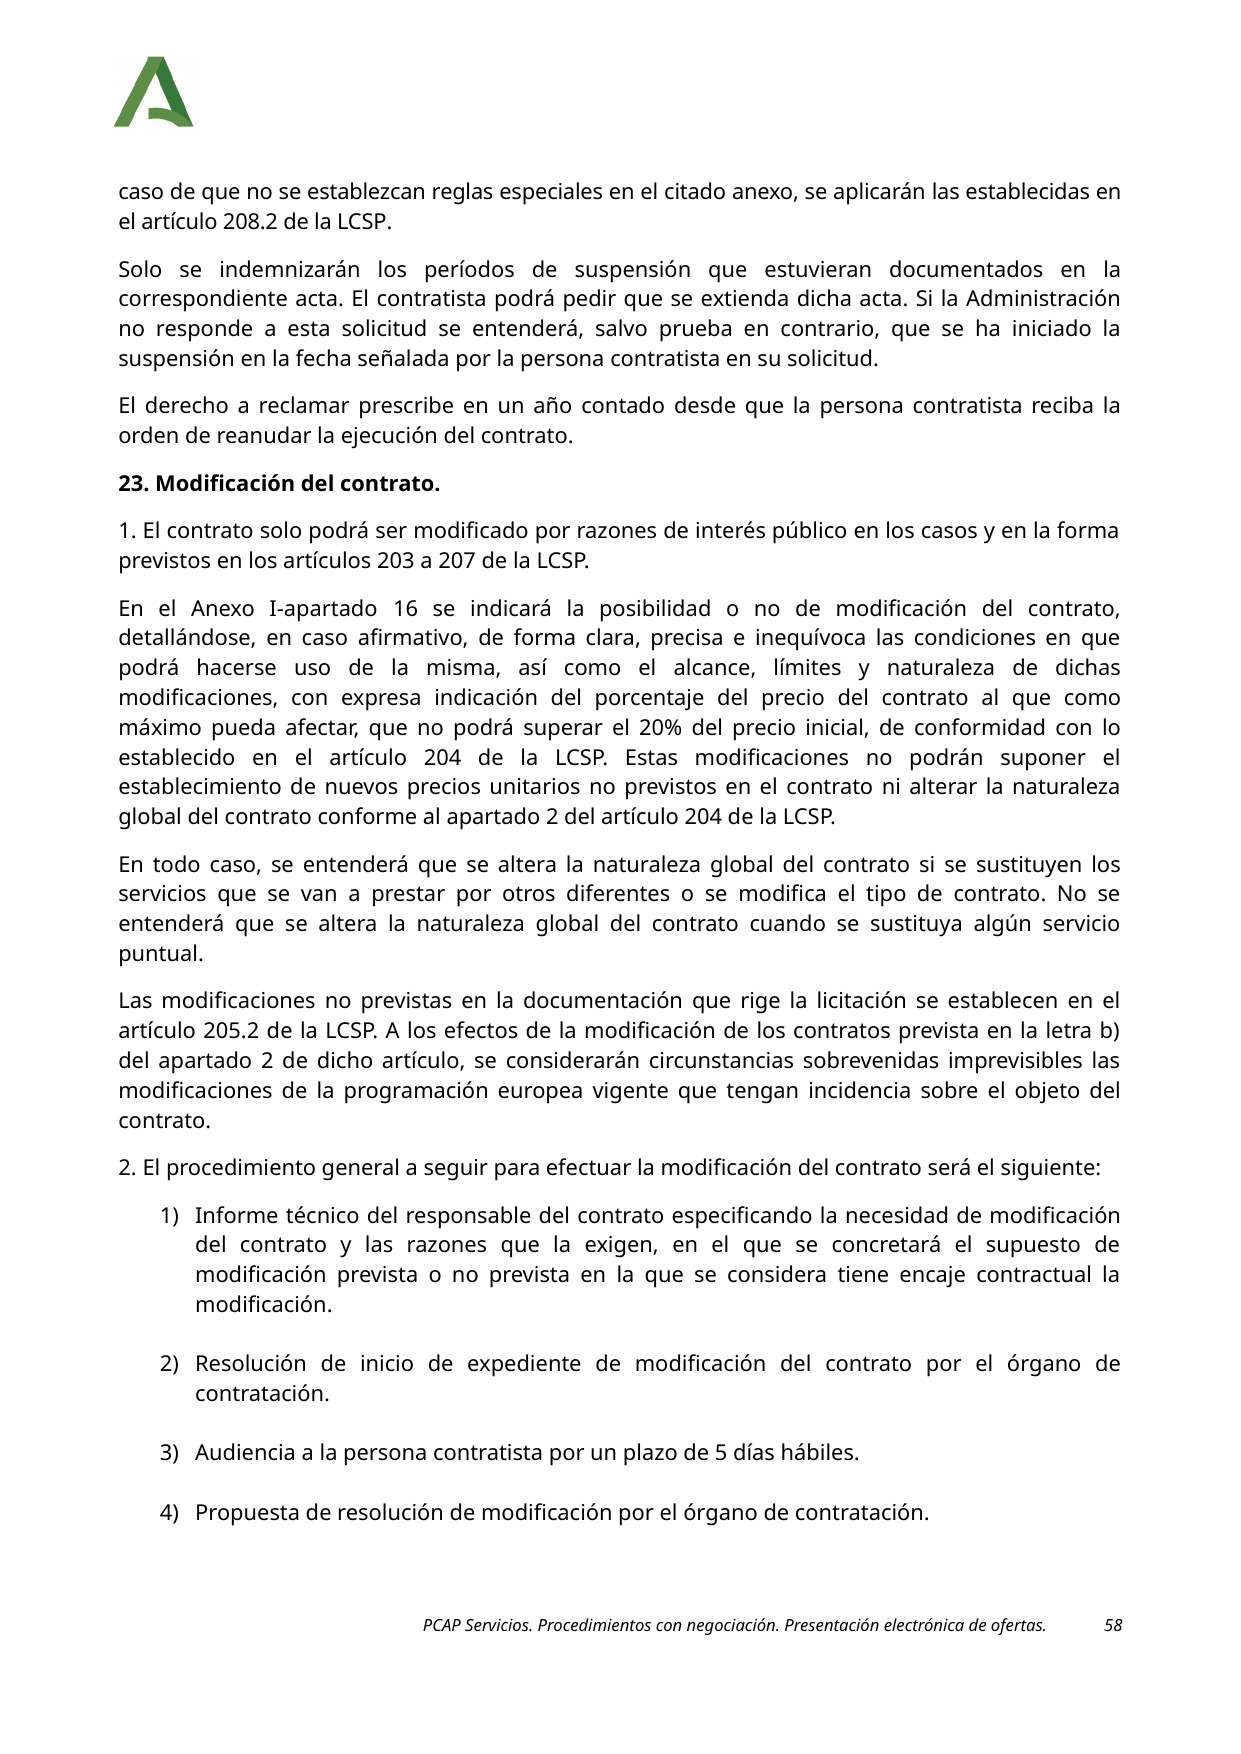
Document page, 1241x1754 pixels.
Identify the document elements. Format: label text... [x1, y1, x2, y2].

text 3) Audiencia a la persona contratista por un plazo de 5 días hábiles. [159, 1437, 1122, 1467]
text El derecho a reclamar prescribe en un año contado desde que la persona contratista reciba la orden de reanudar la ejecución del contrato. [118, 391, 1122, 450]
text caso de que no se establezcan reglas especiales en el citado anexo, se aplicarán las establecidas en el artículo 208.2 de la LCSP. [118, 176, 1122, 236]
text En el Anexo I-apartado 16 se indicará la posibilidad o no de modificación del contrato, detallándose, en caso afirmativo, de forma clara, precisa e inequívoca las condiciones en que podrá hacerse uso de la misma, así como el alcance, límites y naturaleza de dichas modificaciones, con expresa indicación del porcentaje del precio del contrato al que como máximo pueda afectar, que no podrá superar el 20% del precio inicial, de conformidad con lo establecido en el artículo 204 de la LCSP. Estas modificaciones no podrán suponer el establecimiento de nuevos precios unitarios no previstos en el contrato ni alterar la naturaleza global del contrato conforme al apartado 2 del artículo 204 de la LCSP. [118, 593, 1122, 831]
text En todo caso, se entenderá que se altera la naturaleza global del contrato si se sustituyen los servicios que se van a prestar por otros diferentes o se modifica el tipo de contrato. No se entenderá que se altera la naturaleza global del contrato cuando se sustituya algún servicio puntual. [118, 849, 1122, 968]
text 2) Resolución de inicio de expediente de modificación del contrato por el órgano de contratación. [159, 1348, 1122, 1408]
picture [109, 52, 198, 131]
text 1) Informe técnico del responsable del contrato especificando la necesidad de modificación del contrato y las razones que la exigen, en el que se concretará el supuesto de modificación prevista o no prevista en la que se considera tiene encaje contractual la modificación. [159, 1200, 1122, 1319]
text Solo se indemnizarán los períodos de suspensión que estuvieran documentados en la correspondiente acta. El contratista podrá pedir que se extienda dicha acta. Si la Administración no responde a esta solicitud se entenderá, salvo prueba en contrario, que se ha iniciado la suspensión en la fecha señalada por la persona contratista en su solicitud. [118, 254, 1122, 373]
text 1. El contrato solo podrá ser modificado por razones de interés público en los casos y en la forma previstos en los artículos 203 a 207 de la LCSP. [118, 515, 1122, 575]
subtitle 23. Modificación del contrato. [118, 468, 1122, 498]
text 2. El procedimiento general a seguir para efectuar la modificación del contrato será el siguiente: [118, 1152, 1122, 1182]
text Las modificaciones no previstas en la documentación que rige la licitación se establecen en el artículo 205.2 de la LCSP. A los efectos de la modificación de los contratos prevista en la letra b) del apartado 2 de dicho artículo, se considerarán circunstancias sobrevenidas imprevisibles las modificaciones de la programación europea vigente que tengan incidencia sobre el objeto del contrato. [118, 986, 1122, 1134]
text 4) Propuesta de resolución de modificación por el órgano de contratación. [159, 1497, 1122, 1526]
